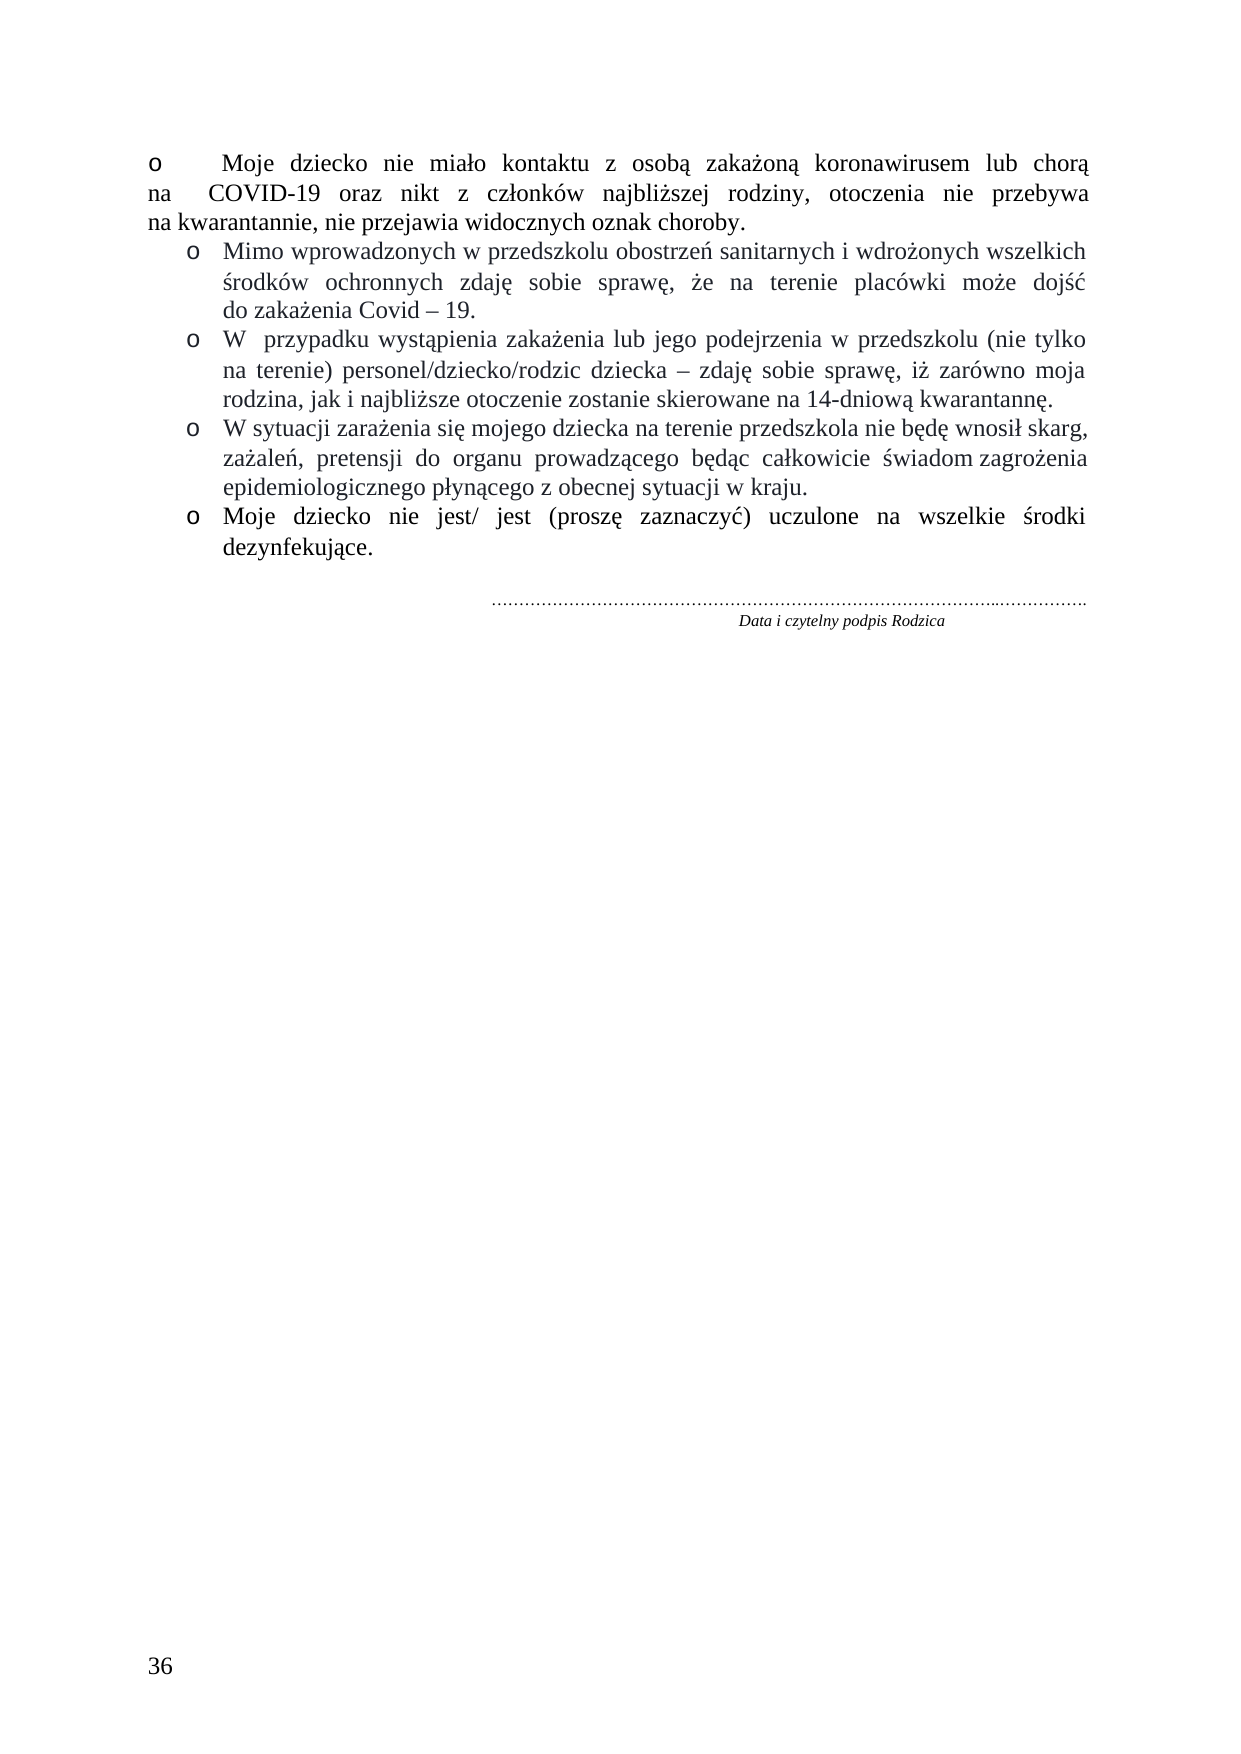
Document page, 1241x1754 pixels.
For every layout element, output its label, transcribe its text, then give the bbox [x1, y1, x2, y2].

list W sytuacji zarażenia się mojego dziecka na terenie przedszkola nie będę wnosił skarg, zażaleń, pretensji do organu prowadzącego będąc całkowicie świadom zagrożenia epidemiologicznego płynącego z obecnej sytuacji w kraju. [185, 413, 1092, 501]
text Data i czytelny podpis Rodzica [739, 611, 1087, 630]
list Moje dziecko nie miało kontaktu z osobą zakażoną koronawirusem lub chorą na COVID-19 oraz nikt z członków najbliższej rodziny, otoczenia nie przebywa na kwarantannie, nie przejawia widocznych oznak choroby. [148, 148, 1090, 236]
text ………………………………………………………………………………..……………. [148, 589, 1087, 608]
list Moje dziecko nie jest/ jest (proszę zaznaczyć) uczulone na wszelkie środki dezynfekujące. [186, 501, 1087, 561]
list W przypadku wystąpienia zakażenia lub jego podejrzenia w przedszkolu (nie tylko na terenie) personel/dziecko/rodzic dziecka – zdaję sobie sprawę, iż zarówno moja rodzina, jak i najbliższe otoczenie zostanie skierowane na 14-dniową kwarantannę. [186, 324, 1087, 413]
list Mimo wprowadzonych w przedszkolu obostrzeń sanitarnych i wdrożonych wszelkich środków ochronnych zdaję sobie sprawę, że na terenie placówki może dojść do zakażenia Covid – 19. [186, 236, 1087, 324]
